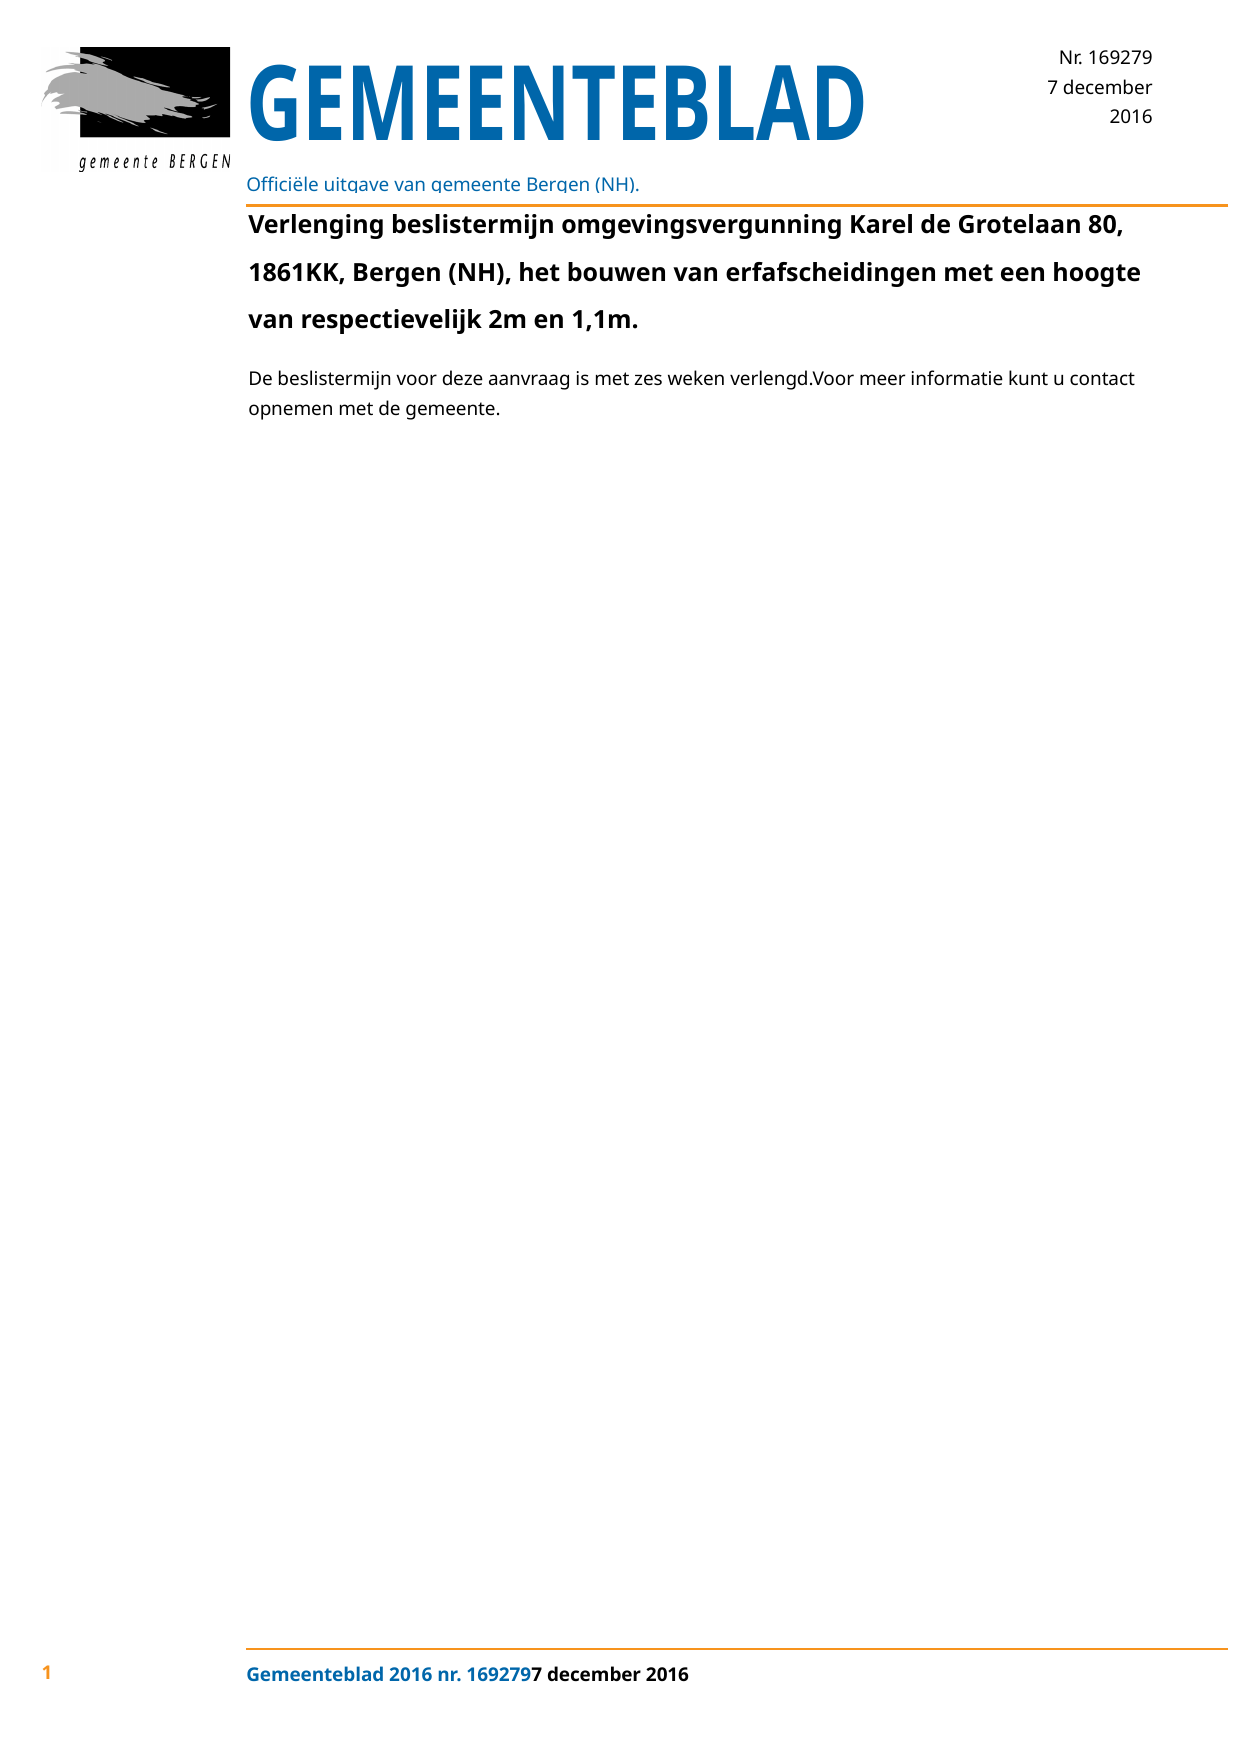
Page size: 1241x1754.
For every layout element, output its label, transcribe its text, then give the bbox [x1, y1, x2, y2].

text De beslistermijn voor deze aanvraag is met zes weken verlengd.Voor meer informatie kunt u contact opnemen met de gemeente. [248, 366, 1152, 421]
picture [41, 47, 231, 172]
text Verlenging beslistermijn omgevingsvergunning Karel de Grotelaan 80, 1861KK, Bergen (NH), het bouwen van erfafscheidingen met een hoogte van respectievelijk 2m en 1,1m. [248, 207, 1152, 336]
